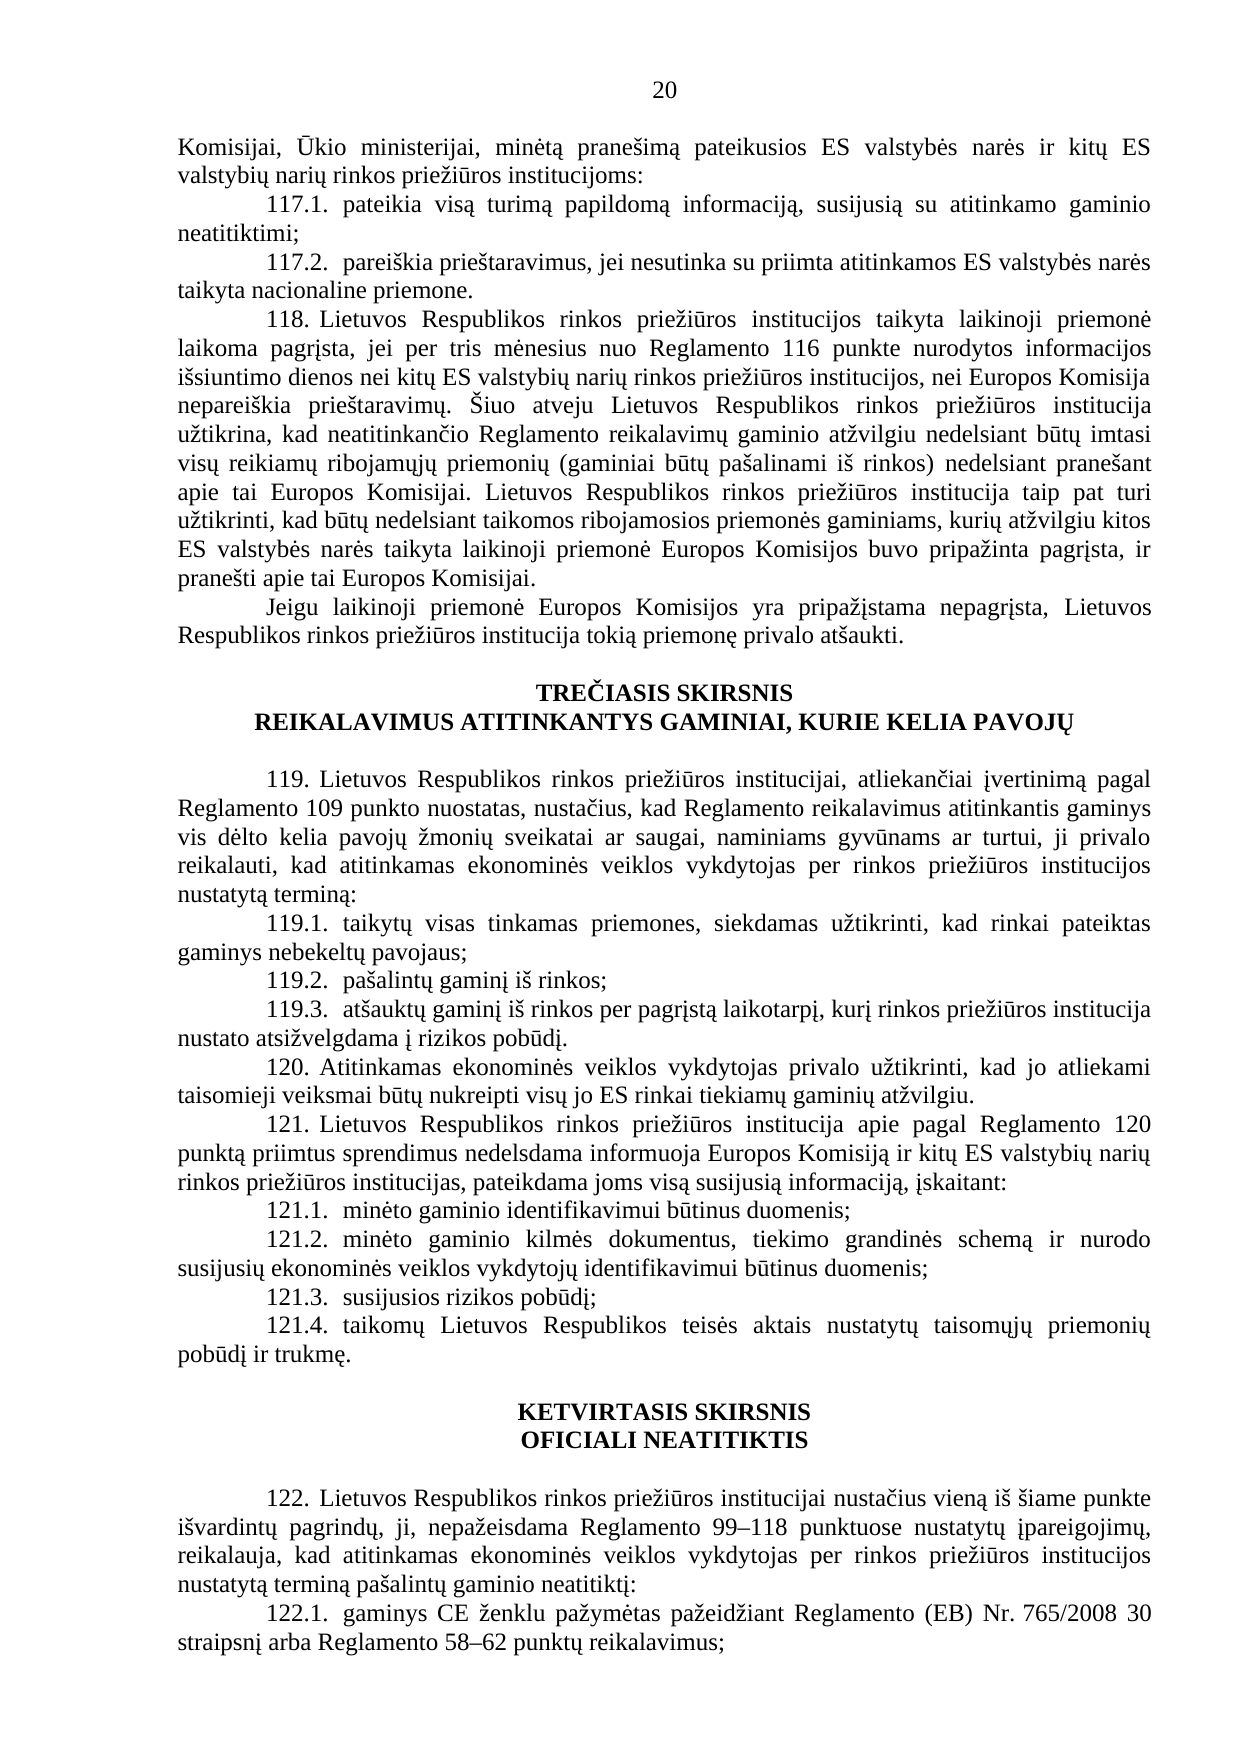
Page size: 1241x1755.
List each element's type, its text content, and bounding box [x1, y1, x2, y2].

text 121. Lietuvos Respublikos rinkos priežiūros institucija apie pagal Reglamento 120 punktą priimtus sprendimus nedelsdama informuoja Europos Komisiją ir kitų ES valstybių narių rinkos priežiūros institucijas, pateikdama joms visą susijusią informaciją, įskaitant: [177, 1109, 1152, 1196]
text 119.1. taikytų visas tinkamas priemones, siekdamas užtikrinti, kad rinkai pateiktas gaminys nebekeltų pavojaus; [177, 908, 1152, 966]
text 121.2. minėto gaminio kilmės dokumentus, tiekimo grandinės schemą ir nurodo susijusių ekonominės veiklos vykdytojų identifikavimui būtinus duomenis; [177, 1224, 1152, 1282]
text Oficiali neatitiktis [177, 1426, 1152, 1454]
text 117.1. pateikia visą turimą papildomą informaciją, susijusią su atitinkamo gaminio neatitiktimi; [177, 189, 1152, 247]
text Reikalavimus atitinkantys gaminiai, kurie kelia pavojų [177, 707, 1152, 736]
text 119.2. pašalintų gaminį iš rinkos; [177, 966, 1152, 994]
text 121.4. taikomų Lietuvos Respublikos teisės aktais nustatytų taisomųjų priemonių pobūdį ir trukmę. [177, 1311, 1152, 1368]
text Trečiasis skirsnis [177, 678, 1152, 707]
text 118. Lietuvos Respublikos rinkos priežiūros institucijos taikyta laikinoji priemonė laikoma pagrįsta, jei per tris mėnesius nuo Reglamento 116 punkte nurodytos informacijos išsiuntimo dienos nei kitų ES valstybių narių rinkos priežiūros institucijos, nei Europos Komisija nepareiškia prieštaravimų. Šiuo atveju Lietuvos Respublikos rinkos priežiūros institucija užtikrina, kad neatitinkančio Reglamento reikalavimų gaminio atžvilgiu nedelsiant būtų imtasi visų reikiamų ribojamųjų priemonių (gaminiai būtų pašalinami iš rinkos) nedelsiant pranešant apie tai Europos Komisijai. Lietuvos Respublikos rinkos priežiūros institucija taip pat turi užtikrinti, kad būtų nedelsiant taikomos ribojamosios priemonės gaminiams, kurių atžvilgiu kitos ES valstybės narės taikyta laikinoji priemonė Europos Komisijos buvo pripažinta pagrįsta, ir pranešti apie tai Europos Komisijai. [177, 304, 1152, 592]
text 121.1. minėto gaminio identifikavimui būtinus duomenis; [177, 1196, 1152, 1224]
text 122. Lietuvos Respublikos rinkos priežiūros institucijai nustačius vieną iš šiame punkte išvardintų pagrindų, ji, nepažeisdama Reglamento 99–118 punktuose nustatytų įpareigojimų, reikalauja, kad atitinkamas ekonominės veiklos vykdytojas per rinkos priežiūros institucijos nustatytą terminą pašalintų gaminio neatitiktį: [177, 1483, 1152, 1598]
text 121.3. susijusios rizikos pobūdį; [177, 1282, 1152, 1311]
text KETVIRTASIS skirsnis [177, 1397, 1152, 1426]
text Komisijai, Ūkio ministerijai, minėtą pranešimą pateikusios ES valstybės narės ir kitų ES valstybių narių rinkos priežiūros institucijoms: [177, 132, 1152, 189]
text 120. Atitinkamas ekonominės veiklos vykdytojas privalo užtikrinti, kad jo atliekami taisomieji veiksmai būtų nukreipti visų jo ES rinkai tiekiamų gaminių atžvilgiu. [177, 1052, 1152, 1109]
text Jeigu laikinoji priemonė Europos Komisijos yra pripažįstama nepagrįsta, Lietuvos Respublikos rinkos priežiūros institucija tokią priemonę privalo atšaukti. [177, 592, 1152, 649]
text 119.3. atšauktų gaminį iš rinkos per pagrįstą laikotarpį, kurį rinkos priežiūros institucija nustato atsižvelgdama į rizikos pobūdį. [177, 994, 1152, 1052]
text 117.2. pareiškia prieštaravimus, jei nesutinka su priimta atitinkamos ES valstybės narės taikyta nacionaline priemone. [177, 247, 1152, 304]
text 119. Lietuvos Respublikos rinkos priežiūros institucijai, atliekančiai įvertinimą pagal Reglamento 109 punkto nuostatas, nustačius, kad Reglamento reikalavimus atitinkantis gaminys vis dėlto kelia pavojų žmonių sveikatai ar saugai, naminiams gyvūnams ar turtui, ji privalo reikalauti, kad atitinkamas ekonominės veiklos vykdytojas per rinkos priežiūros institucijos nustatytą terminą: [177, 764, 1152, 908]
text 122.1. gaminys CE ženklu pažymėtas pažeidžiant Reglamento (EB) Nr. 765/2008 30 straipsnį arba Reglamento 58–62 punktų reikalavimus; [177, 1598, 1152, 1656]
